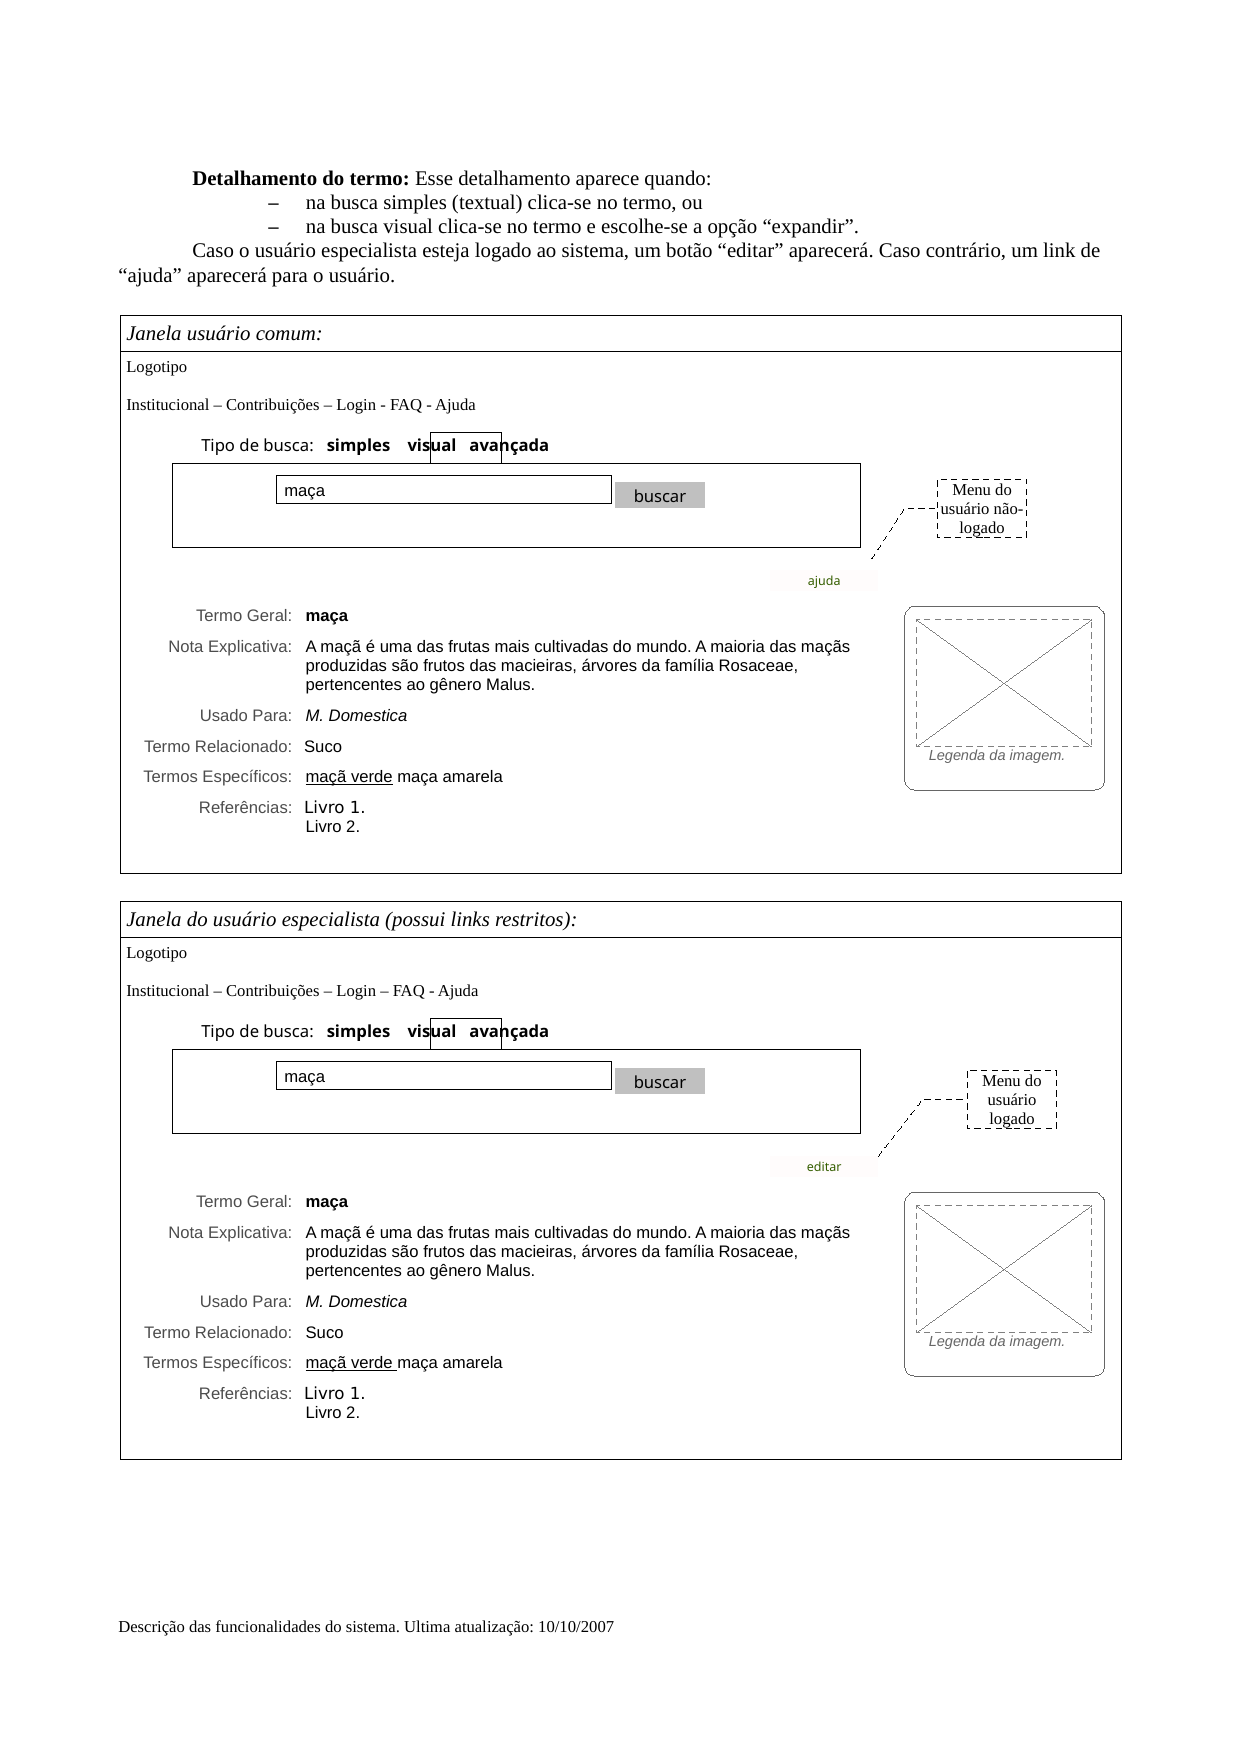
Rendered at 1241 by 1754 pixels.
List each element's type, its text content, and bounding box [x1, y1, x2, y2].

table_cell Suco [298, 731, 883, 761]
table_cell Nota Explicativa: [121, 631, 298, 700]
table_cell A maçã é uma das frutas mais cultivadas do mundo. A maioria das maçãs produzidas são frutos das macieiras, árvores da família Rosaceae, pertencentes ao gênero Malus. [298, 1217, 883, 1286]
table_cell Logotipo Institucional – Contribuições – Login – FAQ - Ajuda Tipo de busca: simples visual avançada [121, 938, 1121, 1186]
table_header Termo Geral: [121, 1186, 298, 1217]
table_header maça [298, 1186, 883, 1217]
table_cell Usado Para: [121, 1286, 298, 1317]
table_header Janela do usuário especialista (possui links restritos): [121, 902, 1121, 937]
text Detalhamento do termo: Esse detalhamento aparece quando: [118, 166, 1122, 190]
table_cell M. Domestica [298, 1286, 883, 1317]
table_cell Suco [298, 1317, 883, 1347]
table_cell Livro 1. Livro 2. [298, 792, 883, 842]
list na busca visual clica-se no termo e escolhe-se a opção “expandir”. [268, 214, 1122, 238]
table_cell Logotipo Institucional – Contribuições – Login - FAQ - Ajuda Tipo de busca: simples visual avançada [121, 352, 1121, 600]
table_cell M. Domestica [298, 700, 883, 731]
list na busca simples (textual) clica-se no termo, ou [268, 190, 1122, 214]
table_header Janela usuário comum: [121, 316, 1121, 351]
table_cell Referências: [121, 1378, 298, 1428]
table_header Termo Geral: [121, 600, 298, 631]
table_cell Referências: [121, 792, 298, 842]
text Caso o usuário especialista esteja logado ao sistema, um botão “editar” aparecerá. Caso contrário, um link de “ajuda” aparecerá para o usuário. [118, 238, 1122, 287]
table_cell Termos Específicos: [121, 1347, 298, 1378]
table_cell [883, 600, 1121, 842]
table_header maça [298, 600, 883, 631]
table_cell maçã verde maça amarela [298, 1347, 883, 1378]
table_cell Termo Relacionado: [121, 731, 298, 761]
table_cell Termo Relacionado: [121, 1317, 298, 1347]
table_cell Nota Explicativa: [121, 1217, 298, 1286]
table_cell maçã verde maça amarela [298, 761, 883, 792]
table_cell Termos Específicos: [121, 761, 298, 792]
table_cell A maçã é uma das frutas mais cultivadas do mundo. A maioria das maçãs produzidas são frutos das macieiras, árvores da família Rosaceae, pertencentes ao gênero Malus. [298, 631, 883, 700]
table_cell [883, 1186, 1121, 1428]
table_cell [121, 842, 1121, 872]
table_cell Usado Para: [121, 700, 298, 731]
table_cell [121, 1428, 1121, 1458]
table_cell Livro 1. Livro 2. [298, 1378, 883, 1428]
